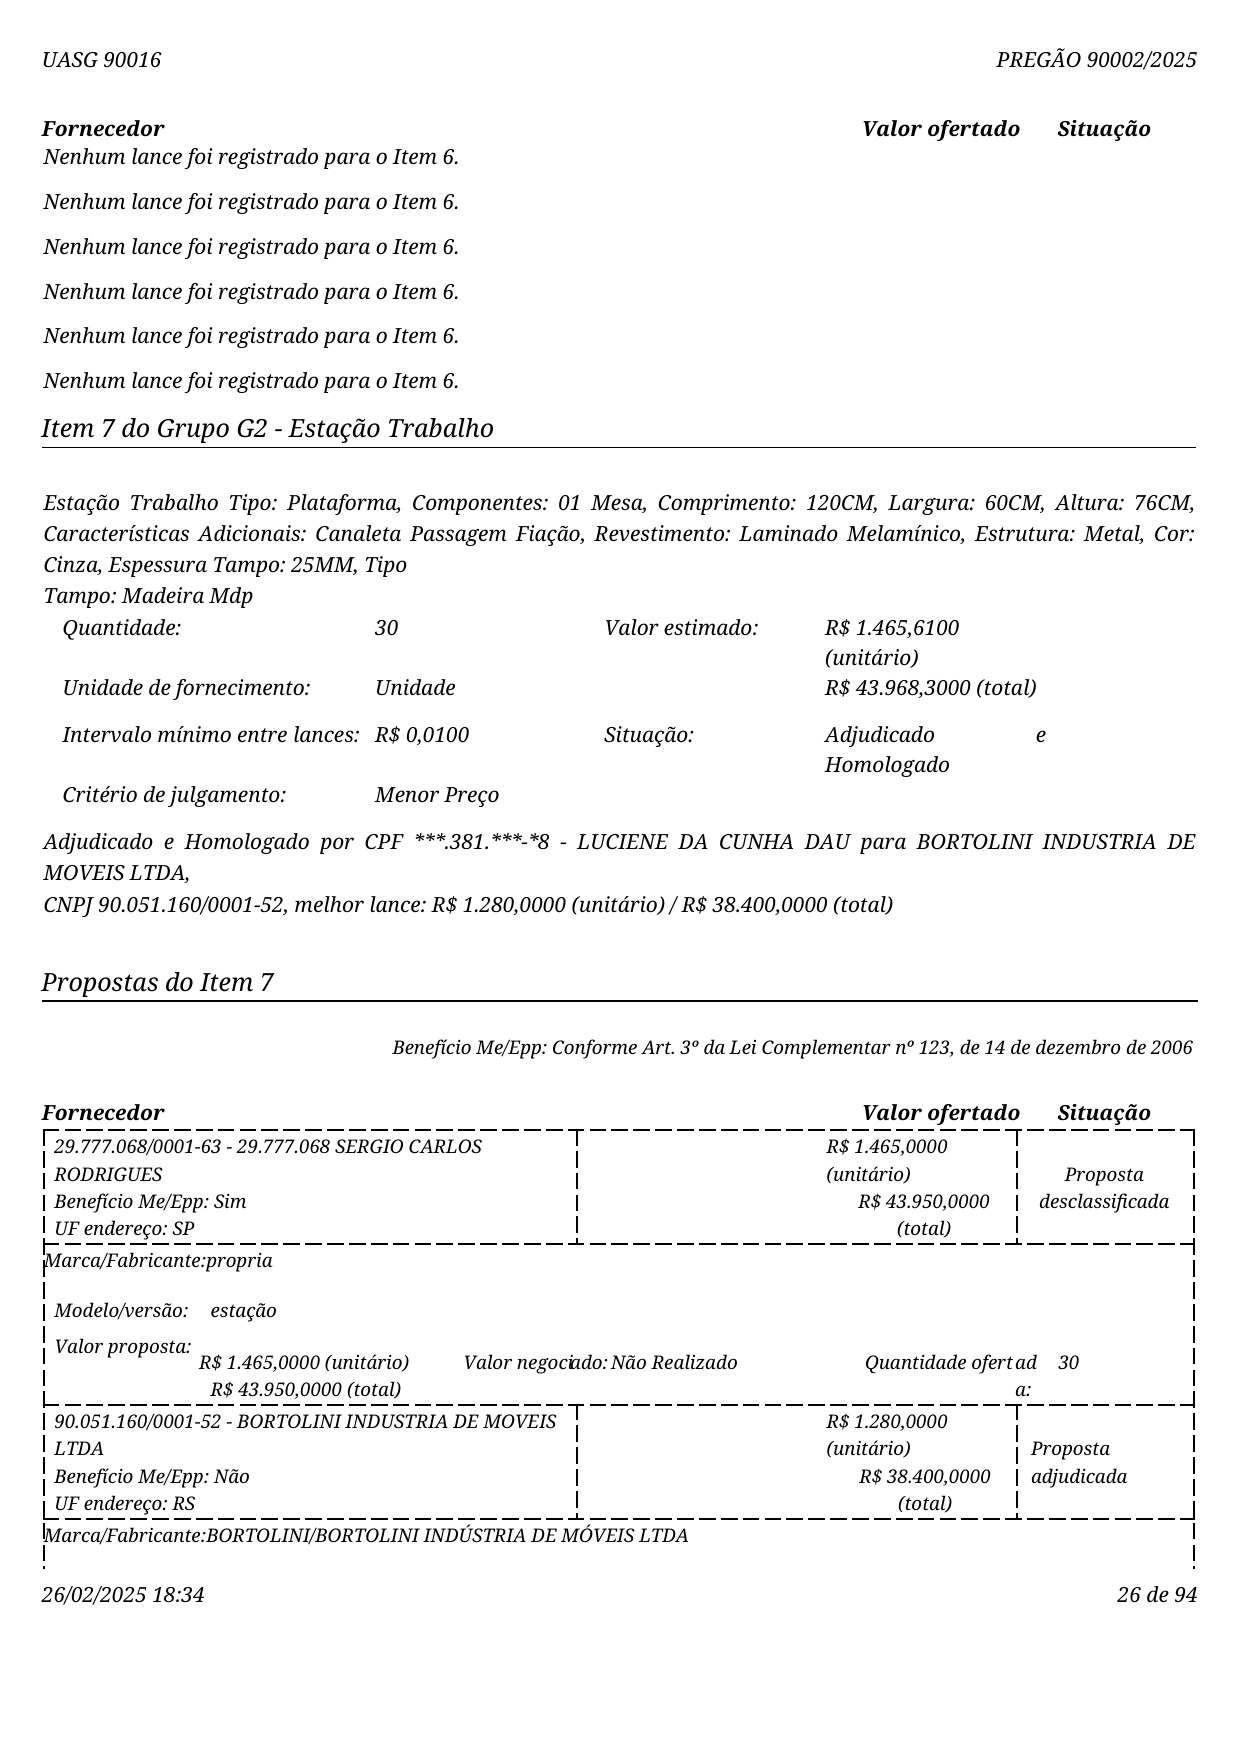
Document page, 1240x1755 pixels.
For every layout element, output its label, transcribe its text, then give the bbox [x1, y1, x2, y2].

text Nenhum lance foi registrado para o Item 6. [43, 277, 1199, 305]
table_cell Marca/Fabricante: propria [44, 1243, 577, 1294]
table_header [577, 1129, 826, 1243]
table_cell [826, 1295, 1017, 1344]
table_header 30 [375, 613, 604, 673]
table_cell ado: Não Realizado [577, 1344, 826, 1403]
table_cell Critério de julgamento: [63, 780, 375, 827]
subtitle Item 7 do Grupo G2 - Estação Trabalho [41, 411, 1200, 445]
table_cell Menor Preço [375, 780, 604, 827]
table_cell [577, 1295, 826, 1344]
table_cell [604, 673, 825, 720]
table_cell R$ 43.968,3000 (total) [825, 673, 1048, 720]
table_header Quantidade: [63, 613, 375, 673]
table_header R$ 1.465,0000 (unitário) R$ 43.950,0000 (total) [826, 1129, 1017, 1243]
table_cell Marca/Fabricante: BORTOLINI/BORTOLINI INDÚSTRIA DE MÓVEIS LTDA [44, 1518, 826, 1569]
table_cell Unidade de fornecimento: [63, 673, 375, 720]
table_cell Adjudicado e Homologado [825, 720, 1048, 780]
table_header Proposta desclassificada [1017, 1129, 1194, 1243]
text Nenhum lance foi registrado para o Item 6. [43, 232, 1199, 260]
table_cell 90.051.160/0001-52 - BORTOLINI INDUSTRIA DE MOVEIS LTDA Benefício Me/Epp: Não UF endereço: RS [44, 1404, 577, 1517]
table_header Valor estimado: [604, 613, 825, 673]
table_cell Unidade [375, 673, 604, 720]
table_cell R$ 0,0100 [375, 720, 604, 780]
table_cell Quantidade ofert [826, 1344, 1017, 1403]
text CNPJ 90.051.160/0001-52, melhor lance: R$ 1.280,0000 (unitário) / R$ 38.400,0000 (total) [43, 890, 1199, 918]
table_cell [1017, 1295, 1194, 1344]
text Nenhum lance foi registrado para o Item 6. [43, 187, 1199, 216]
text Nenhum lance foi registrado para o Item 6. [43, 366, 1199, 395]
table_cell 30 [1048, 1344, 1194, 1403]
text Benefício Me/Epp: Conforme Art. 3º da Lei Complementar nº 123, de 14 de dezembro de 2006 [42, 1034, 1195, 1060]
table_cell [604, 780, 825, 827]
table_header 29.777.068/0001-63 - 29.777.068 SERGIO CARLOS RODRIGUES Benefício Me/Epp: Sim UF endereço: SP [44, 1129, 577, 1243]
text Nenhum lance foi registrado para o Item 6. [43, 322, 1199, 350]
text Fornecedor Valor ofertado Situação [42, 1098, 1200, 1127]
table_cell [826, 1243, 1017, 1294]
text Estação Trabalho Tipo: Plataforma, Componentes: 01 Mesa, Comprimento: 120CM, Largura: 60CM, Altura: 76CM, Características Adicionais: Canaleta Passagem Fiação, Revestimento: Laminado Melamínico, Estrutura: Metal, Cor: Cinza, Espessura Tampo: 25MM, Tipo [43, 488, 1199, 578]
table_cell Intervalo mínimo entre lances: [63, 720, 375, 780]
table_cell [577, 1243, 826, 1294]
table_cell [1017, 1243, 1194, 1294]
subtitle Propostas do Item 7 [41, 964, 1200, 998]
table_cell Proposta adjudicada [1017, 1404, 1194, 1517]
table_cell R$ 1.465,0000 (unitário) Valor negoci R$ 43.950,0000 (total) [199, 1344, 577, 1403]
table_cell [826, 1518, 1194, 1569]
text Tampo: Madeira Mdp [43, 581, 1199, 610]
table_cell estação [199, 1295, 577, 1344]
table_cell R$ 1.280,0000 (unitário) R$ 38.400,0000 (total) [826, 1404, 1017, 1517]
table_header R$ 1.465,6100 (unitário) [825, 613, 1048, 673]
table_cell [577, 1404, 826, 1517]
table_cell Situação: [604, 720, 825, 780]
text Adjudicado e Homologado por CPF ***.381.***-*8 - LUCIENE DA CUNHA DAU para BORTOLINI INDUSTRIA DE MOVEIS LTDA, [43, 827, 1199, 887]
table_cell [825, 780, 1048, 827]
table_cell Modelo/versão: Valor proposta: [44, 1295, 199, 1403]
table_cell ada: [1017, 1344, 1048, 1403]
text Nenhum lance foi registrado para o Item 6. [43, 142, 1199, 171]
